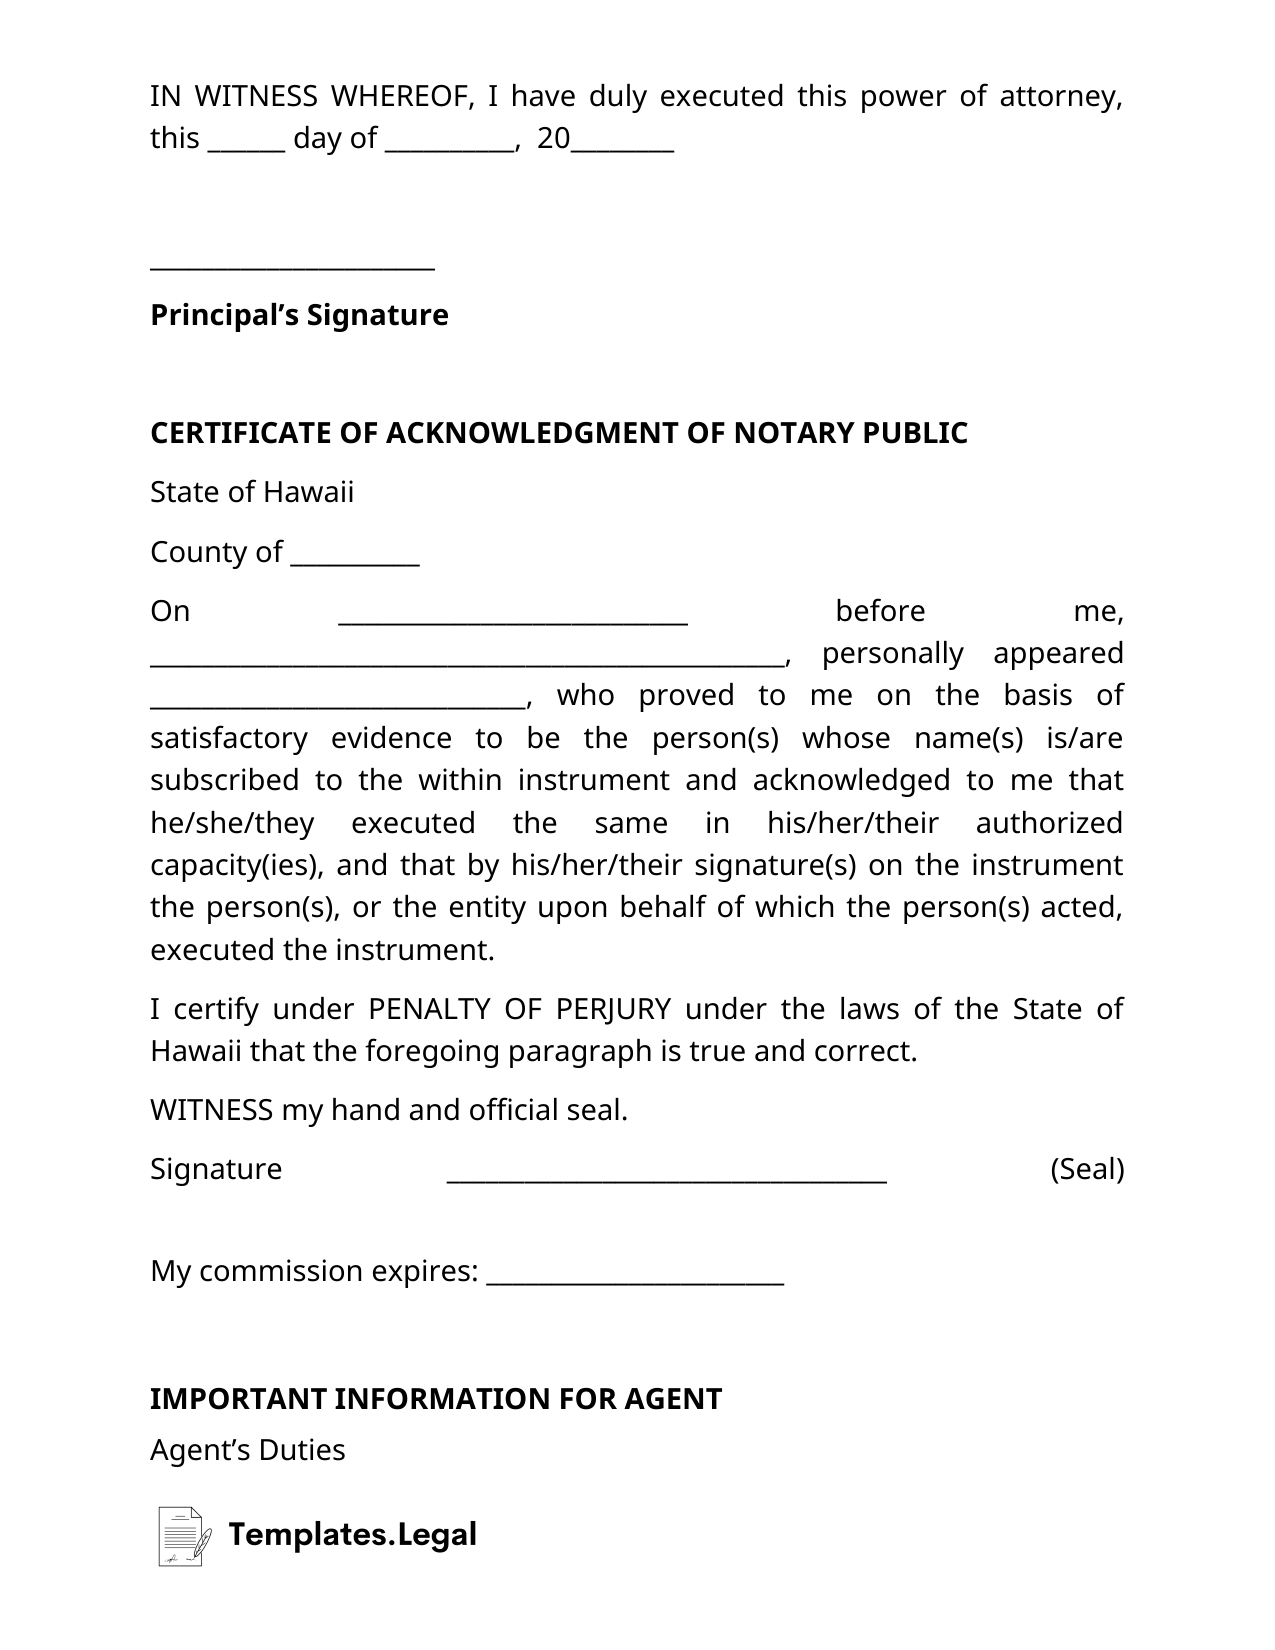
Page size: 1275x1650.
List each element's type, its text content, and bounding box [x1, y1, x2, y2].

text Principal’s Signature [150, 294, 1125, 334]
text WITNESS my hand and official seal. [150, 1089, 1125, 1129]
text My commission expires: _______________________ [150, 1250, 1125, 1290]
text CERTIFICATE OF ACKNOWLEDGMENT OF NOTARY PUBLIC [150, 413, 1125, 452]
text On ___________________________ before me, _________________________________________________, personally appeared _____________________________, who proved to me on the basis of satisfactory evidence to be the person(s) whose name(s) is/are subscribed to the within instrument and acknowledged to me that he/she/they executed the same in his/her/their authorized capacity(ies), and that by his/her/their signature(s) on the instrument the person(s), or the entity upon behalf of which the person(s) acted, executed the instrument. [150, 590, 1125, 969]
text Agent’s Duties [150, 1429, 1125, 1468]
text IN WITNESS WHEREOF, I have duly executed this power of attorney, this ______ day of __________, 20________ [150, 75, 1125, 157]
text County of __________ [150, 531, 1125, 571]
text Signature __________________________________ (Seal) [150, 1149, 1125, 1231]
text IMPORTANT INFORMATION FOR AGENT [150, 1379, 1125, 1418]
text State of Hawaii [150, 472, 1125, 511]
text I certify under PENALTY OF PERJURY under the laws of the State of Hawaii that the foregoing paragraph is true and correct. [150, 988, 1125, 1070]
text ______________________ [150, 236, 1125, 275]
